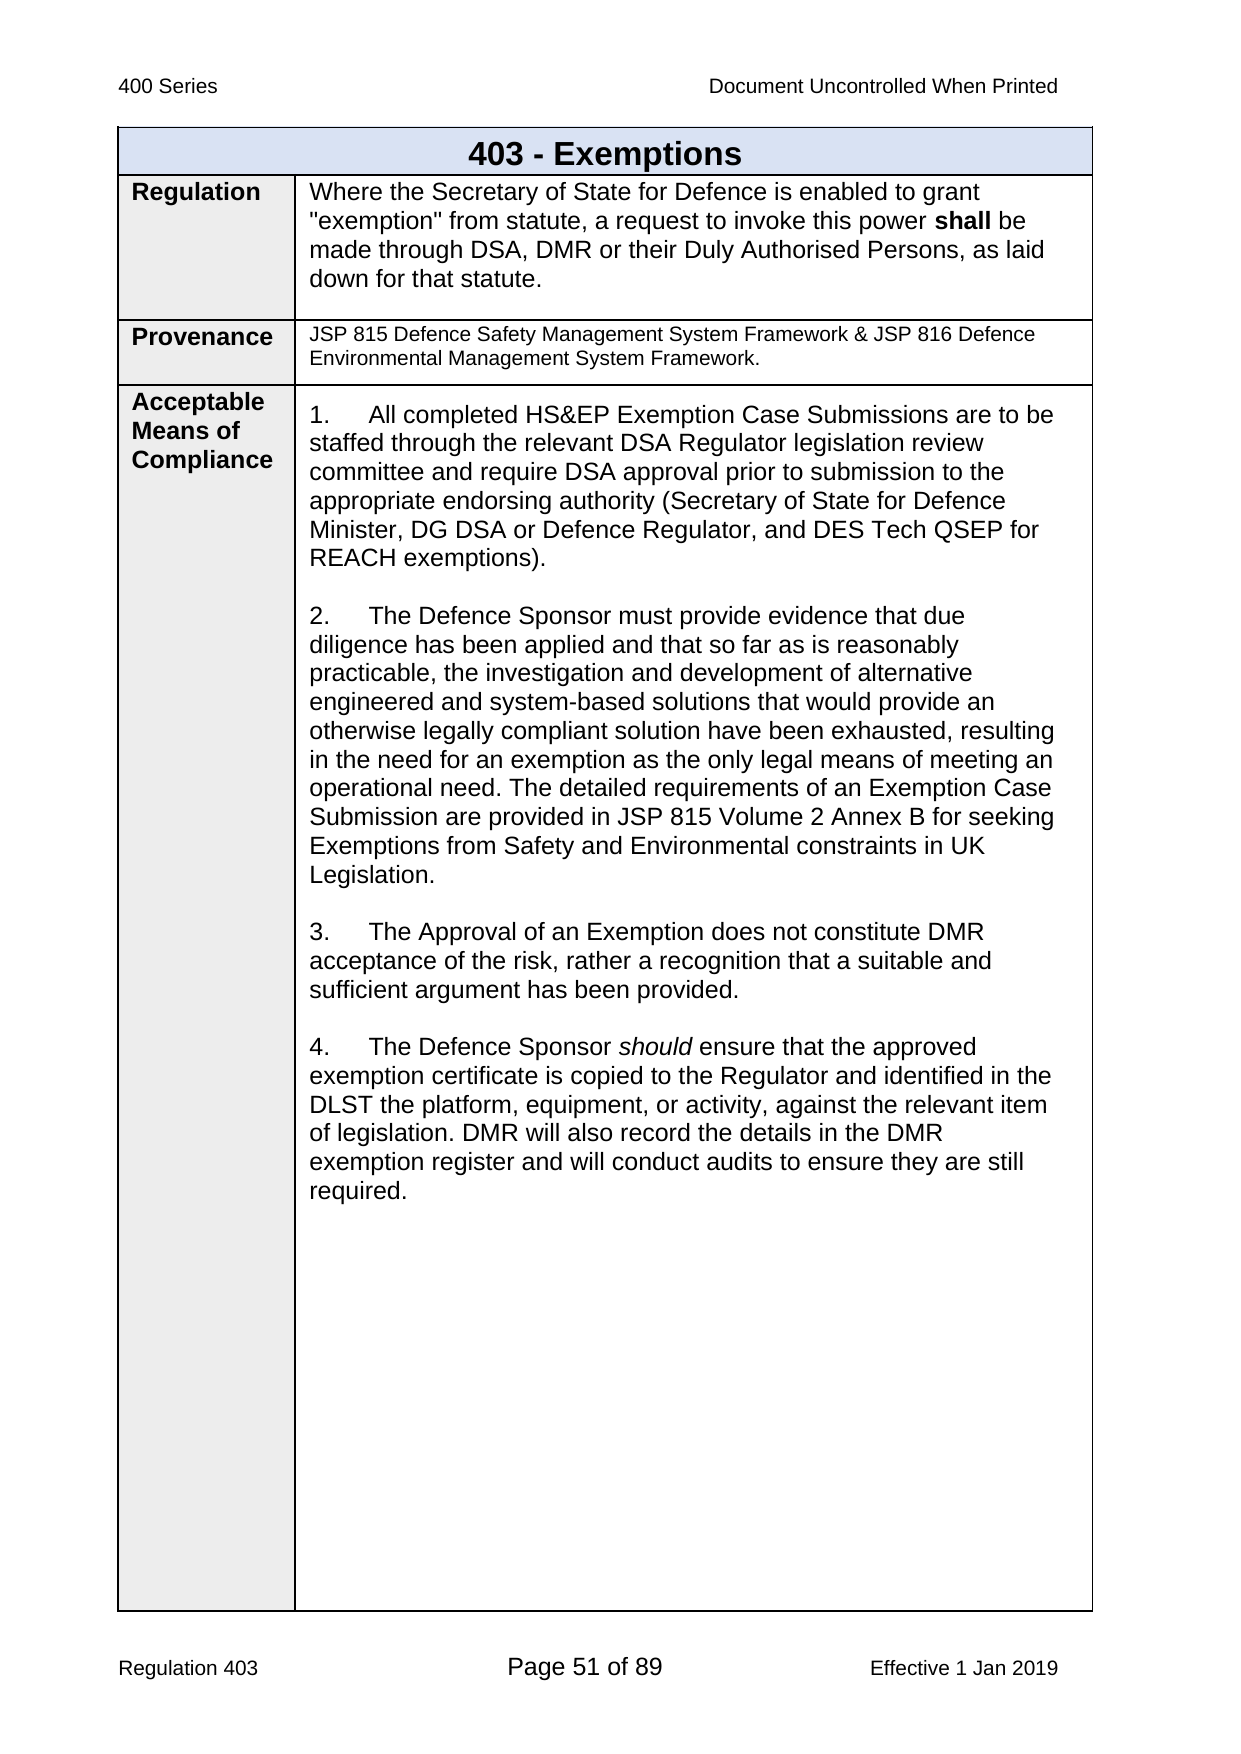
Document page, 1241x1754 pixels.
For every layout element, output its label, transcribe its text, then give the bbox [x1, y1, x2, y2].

table_cell Acceptable Means of Compliance [119, 386, 294, 1610]
table_cell Provenance [119, 321, 294, 384]
table_header 403 - Exemptions [119, 128, 1092, 174]
table_cell Regulation [119, 176, 294, 319]
table_cell All completed HS&EP Exemption Case Submissions are to be staffed through the relevant DSA Regulator legislation review committee and require DSA approval prior to submission to the appropriate endorsing authority (Secretary of State for Defence Minister, DG DSA or Defence Regulator, and DES Tech QSEP for REACH exemptions). The Defence Sponsor must provide evidence that due diligence has been applied and that so far as is reasonably practicable, the investigation and development of alternative engineered and system-based solutions that would provide an otherwise legally compliant solution have been exhausted, resulting in the need for an exemption as the only legal means of meeting an operational need. The detailed requirements of an Exemption Case Submission are provided in JSP 815 Volume 2 Annex B for seeking Exemptions from Safety and Environmental constraints in UK Legislation. The Approval of an Exemption does not constitute DMR acceptance of the risk, rather a recognition that a suitable and sufficient argument has been provided. The Defence Sponsor should ensure that the approved exemption certificate is copied to the Regulator and identified in the DLST the platform, equipment, or activity, against the relevant item of legislation. DMR will also record the details in the DMR exemption register and will conduct audits to ensure they are still required. [296, 386, 1092, 1610]
table_cell Where the Secretary of State for Defence is enabled to grant "exemption" from statute, a request to invoke this power shall be made through DSA, DMR or their Duly Authorised Persons, as laid down for that statute. [296, 176, 1092, 319]
table_cell JSP 815 Defence Safety Management System Framework & JSP 816 Defence Environmental Management System Framework. [296, 321, 1092, 384]
